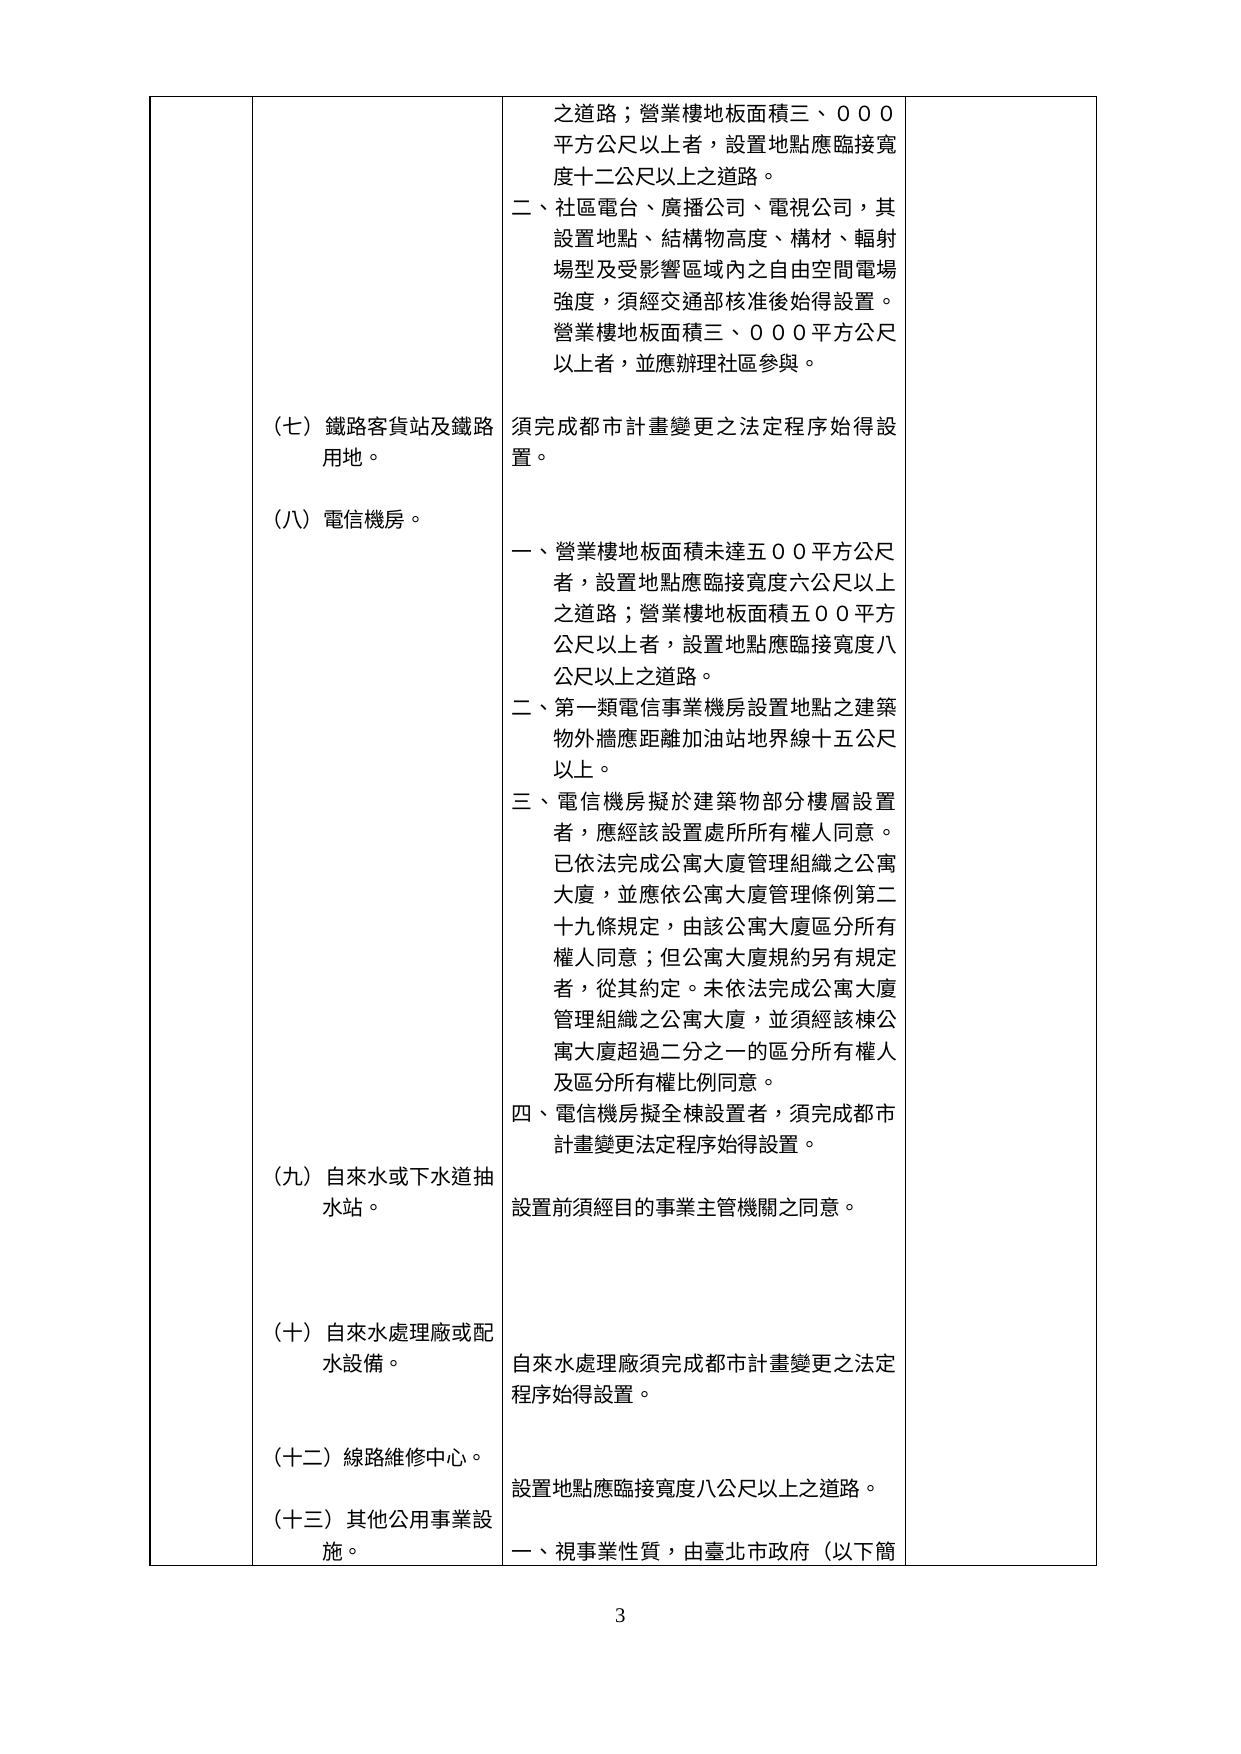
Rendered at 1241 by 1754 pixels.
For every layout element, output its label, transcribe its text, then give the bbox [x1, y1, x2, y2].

table_cell （七）鐵路客貨站及鐵路用地。 （八）電信機房。 （九）自來水或下水道抽水站。 （十）自來水處理廠或配水設備。 （十二）線路維修中心。 （十三）其他公用事業設施。 [253, 97, 502, 1565]
table_cell [151, 97, 252, 1565]
table_cell 之道路；營業樓地板面積三、０００平方公尺以上者，設置地點應臨接寬度十二公尺以上之道路。 二、社區電台、廣播公司、電視公司，其設置地點、結構物高度、構材、輻射場型及受影響區域內之自由空間電場強度，須經交通部核准後始得設置。營業樓地板面積三、０００平方公尺以上者，並應辦理社區參與。 須完成都市計畫變更之法定程序始得設置。 一、營業樓地板面積未達五００平方公尺者，設置地點應臨接寬度六公尺以上之道路；營業樓地板面積五００平方公尺以上者，設置地點應臨接寬度八公尺以上之道路。 二、第一類電信事業機房設置地點之建築物外牆應距離加油站地界線十五公尺以上。 三、電信機房擬於建築物部分樓層設置者，應經該設置處所所有權人同意。已依法完成公寓大廈管理組織之公寓大廈，並應依公寓大廈管理條例第二十九條規定，由該公寓大廈區分所有權人同意；但公寓大廈規約另有規定者，從其約定。未依法完成公寓大廈管理組織之公寓大廈，並須經該棟公寓大廈超過二分之一的區分所有權人及區分所有權比例同意。 四、電信機房擬全棟設置者，須完成都市計畫變更法定程序始得設置。 設置前須經目的事業主管機關之同意。 自來水處理廠須完成都市計畫變更之法定程序始得設置。 設置地點應臨接寬度八公尺以上之道路。 一、視事業性質，由臺北市政府（以下簡 [503, 97, 905, 1565]
table_cell [906, 97, 1096, 1565]
